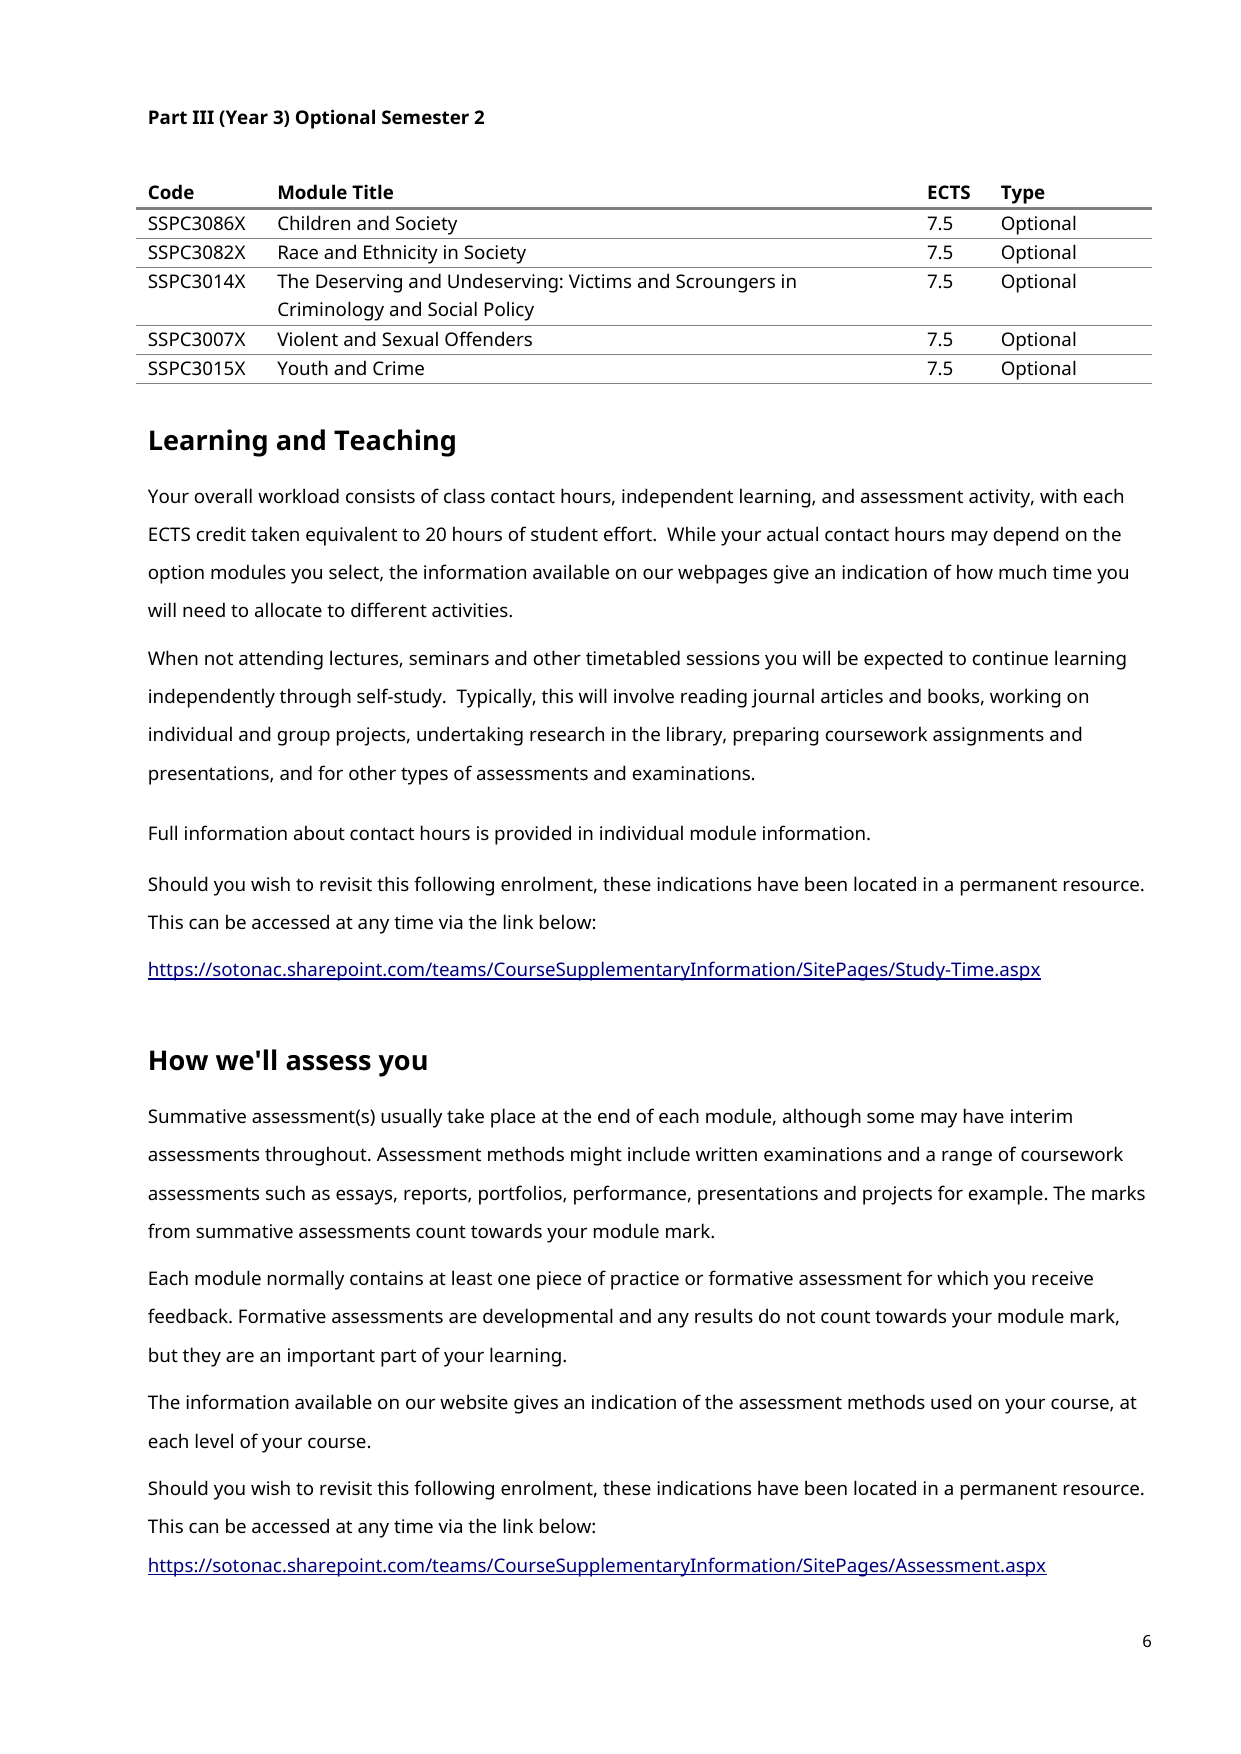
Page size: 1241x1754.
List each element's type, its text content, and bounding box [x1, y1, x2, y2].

text Full information about contact hours is provided in individual module information. [148, 820, 1152, 846]
table_cell The Deserving and Undeserving: Victims and Scroungers in Criminology and Social Policy [266, 268, 916, 325]
text Each module normally contains at least one piece of practice or formative assessment for which you receive feedback. Formative assessments are developmental and any results do not count towards your module mark, but they are an important part of your learning. [148, 1266, 1152, 1368]
text https://sotonac.sharepoint.com/teams/CourseSupplementaryInformation/SitePages/Study-Time.aspx [148, 957, 1152, 982]
table_cell Code [136, 179, 266, 207]
table_cell Module Title [266, 179, 916, 207]
table_cell Optional [989, 355, 1152, 383]
text Your overall workload consists of class contact hours, independent learning, and assessment activity, with each ECTS credit taken equivalent to 20 hours of student effort. While your actual contact hours may depend on the option modules you select, the information available on our webpages give an indication of how much time you will need to allocate to different activities. [148, 483, 1152, 623]
subtitle How we'll assess you [148, 1042, 1152, 1079]
table_cell Children and Society [266, 210, 916, 238]
table_cell 7.5 [916, 239, 989, 267]
table_cell Youth and Crime [266, 355, 916, 383]
table_cell Type [989, 179, 1152, 207]
table_cell SSPC3082X [136, 239, 266, 267]
text Summative assessment(s) usually take place at the end of each module, although some may have interim assessments throughout. Assessment methods might include written examinations and a range of coursework assessments such as essays, reports, portfolios, performance, presentations and projects for example. The marks from summative assessments count towards your module mark. [148, 1103, 1152, 1243]
table_cell 7.5 [916, 210, 989, 238]
table_cell 7.5 [916, 268, 989, 325]
table_cell Optional [989, 210, 1152, 238]
table_cell SSPC3015X [136, 355, 266, 383]
table_cell Violent and Sexual Offenders [266, 326, 916, 354]
table_cell SSPC3086X [136, 210, 266, 238]
table_cell ECTS [916, 179, 989, 207]
table_cell Optional [989, 239, 1152, 267]
table_cell Race and Ethnicity in Society [266, 239, 916, 267]
table_cell Part III (Year 3) Optional Semester 2 [136, 104, 1152, 179]
text Should you wish to revisit this following enrolment, these indications have been located in a permanent resource. This can be accessed at any time via the link below: [148, 871, 1152, 934]
text When not attending lectures, seminars and other timetabled sessions you will be expected to continue learning independently through self-study. Typically, this will involve reading journal articles and books, working on individual and group projects, undertaking research in the library, preparing coursework assignments and presentations, and for other types of assessments and examinations. [148, 645, 1152, 786]
subtitle Learning and Teaching [148, 421, 1152, 458]
table_cell 7.5 [916, 326, 989, 354]
table_cell Optional [989, 326, 1152, 354]
text Should you wish to revisit this following enrolment, these indications have been located in a permanent resource. This can be accessed at any time via the link below: https://sotonac.sharepoint.com/teams/CourseSupplementaryInformation/SitePages/Assessment.aspx [148, 1476, 1152, 1577]
table_cell Optional [989, 268, 1152, 325]
table_cell 7.5 [916, 355, 989, 383]
text The information available on our website gives an indication of the assessment methods used on your course, at each level of your course. [148, 1390, 1152, 1453]
table_cell SSPC3007X [136, 326, 266, 354]
table_cell SSPC3014X [136, 268, 266, 325]
